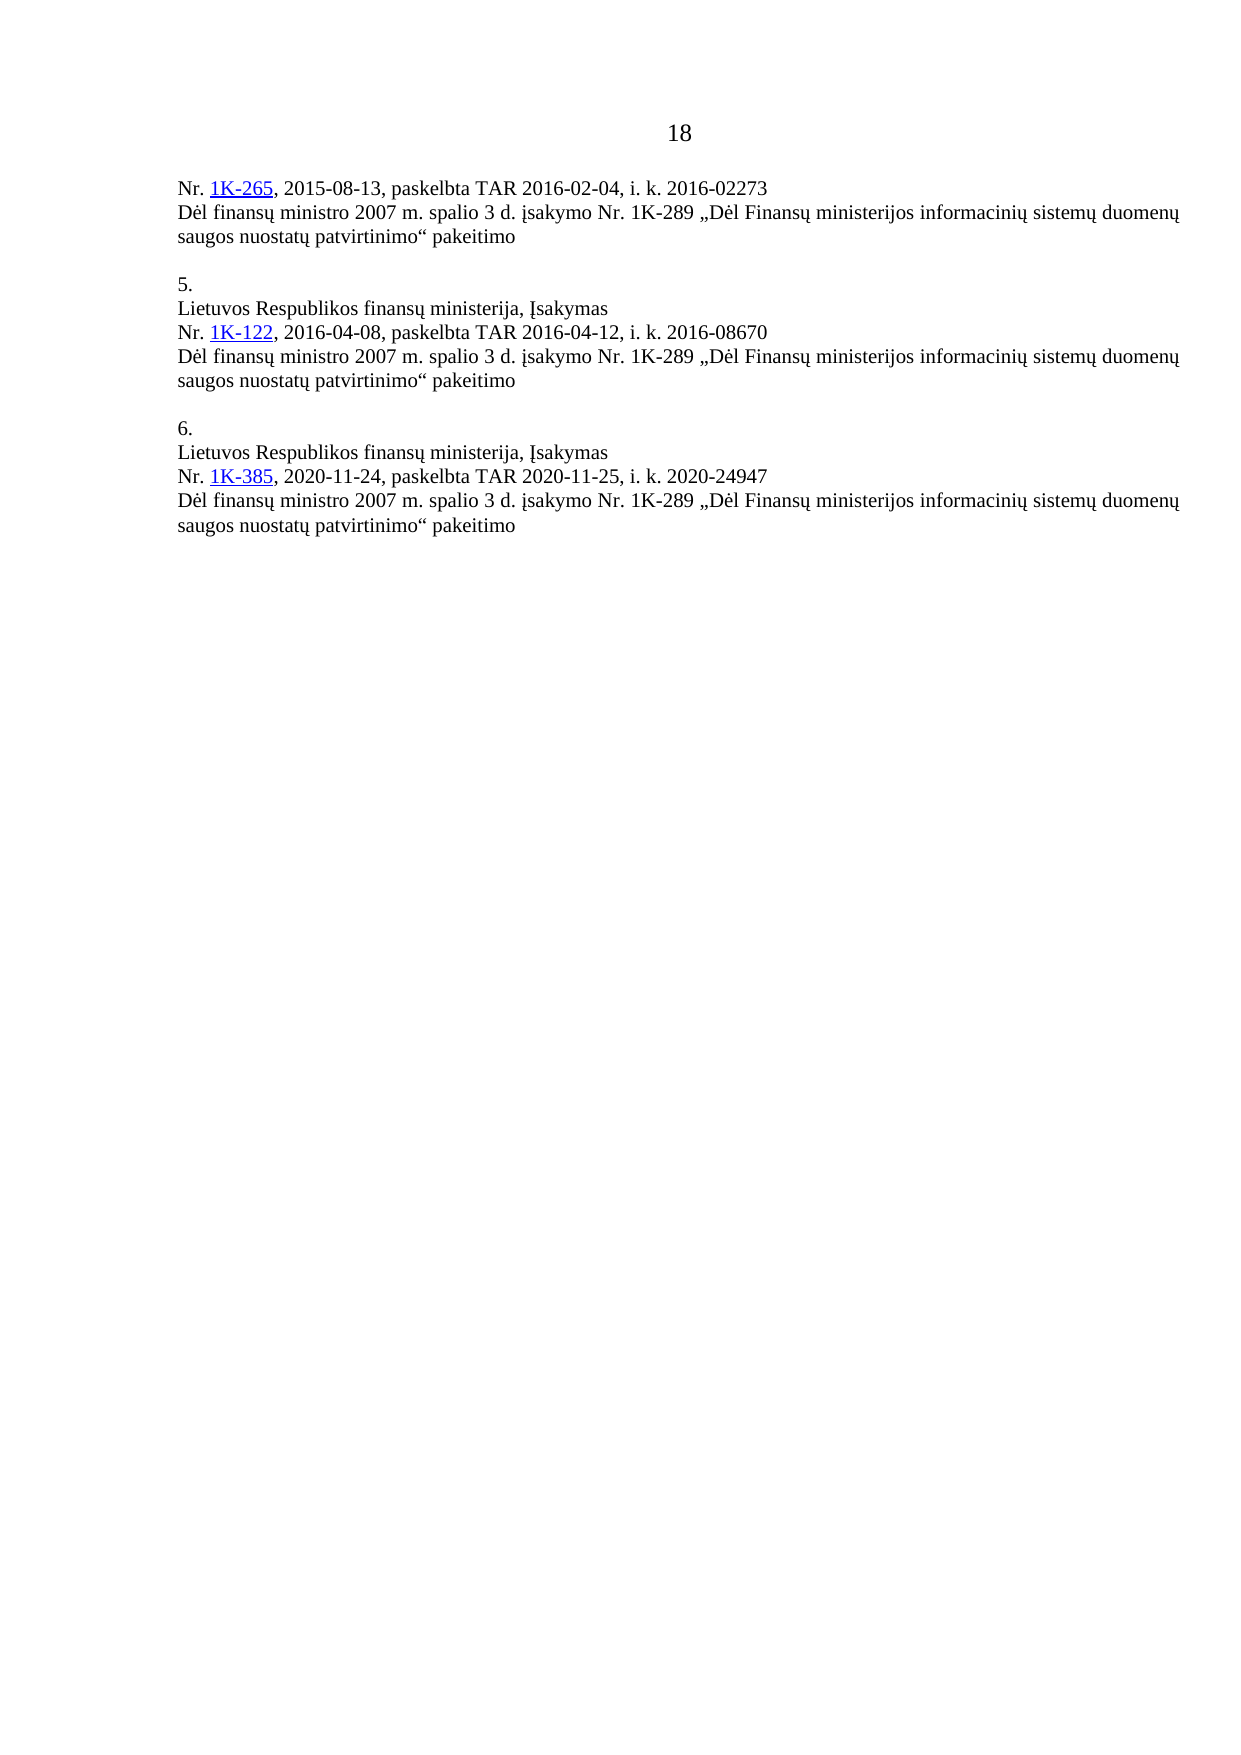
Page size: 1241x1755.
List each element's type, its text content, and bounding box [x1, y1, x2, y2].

text Lietuvos Respublikos finansų ministerija, Įsakymas [177, 296, 1181, 320]
text Nr. 1K-385, 2020-11-24, paskelbta TAR 2020-11-25, i. k. 2020-24947 [177, 464, 1181, 488]
text Nr. 1K-122, 2016-04-08, paskelbta TAR 2016-04-12, i. k. 2016-08670 [177, 320, 1181, 344]
text Dėl finansų ministro 2007 m. spalio 3 d. įsakymo Nr. 1K-289 „Dėl Finansų ministerijos informacinių sistemų duomenų saugos nuostatų patvirtinimo“ pakeitimo [177, 200, 1181, 248]
text Lietuvos Respublikos finansų ministerija, Įsakymas [177, 440, 1181, 464]
text 6. [177, 416, 1181, 440]
text Dėl finansų ministro 2007 m. spalio 3 d. įsakymo Nr. 1K-289 „Dėl Finansų ministerijos informacinių sistemų duomenų saugos nuostatų patvirtinimo“ pakeitimo [177, 344, 1181, 392]
text Dėl finansų ministro 2007 m. spalio 3 d. įsakymo Nr. 1K-289 „Dėl Finansų ministerijos informacinių sistemų duomenų saugos nuostatų patvirtinimo“ pakeitimo [177, 488, 1181, 537]
text 5. [177, 272, 1181, 296]
text Nr. 1K-265, 2015-08-13, paskelbta TAR 2016-02-04, i. k. 2016-02273 [177, 176, 1181, 200]
